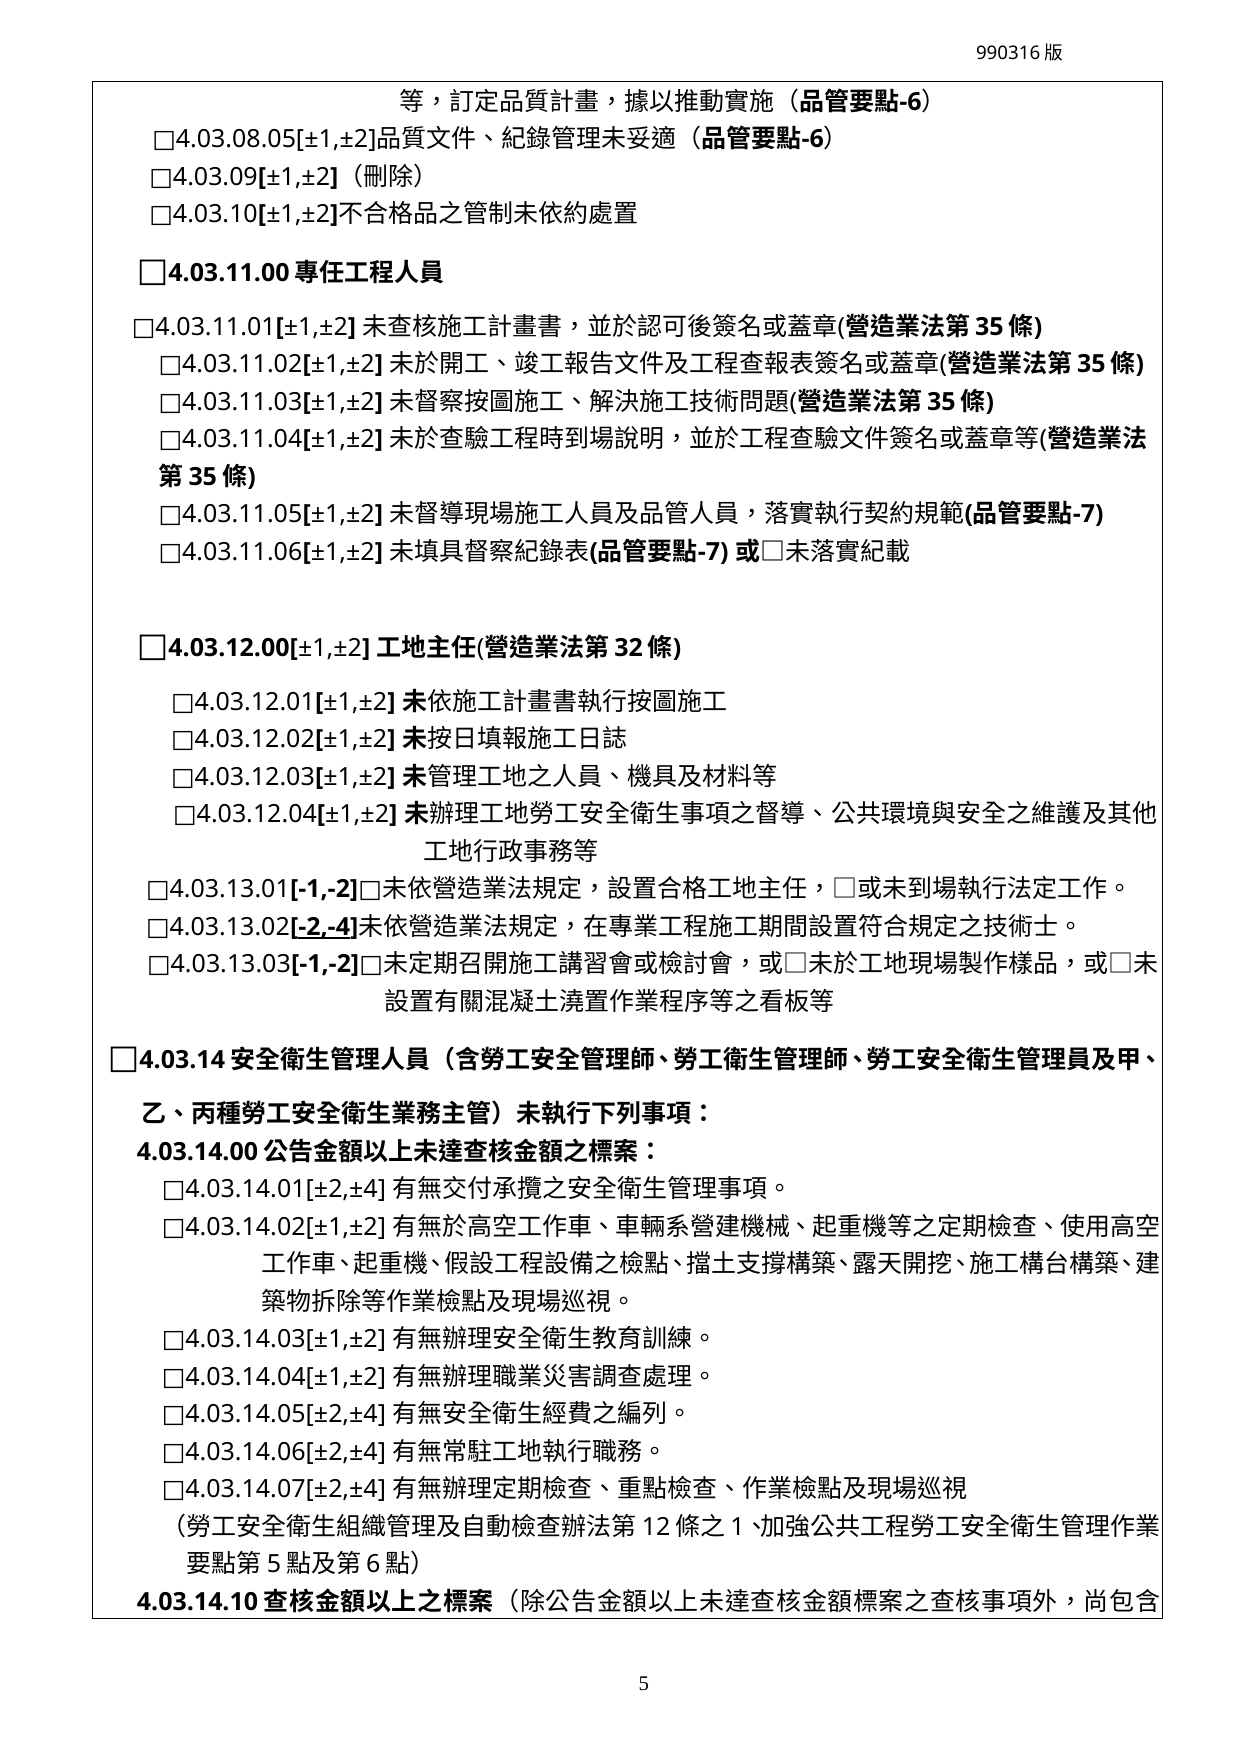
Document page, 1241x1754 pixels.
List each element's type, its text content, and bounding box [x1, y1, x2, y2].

table_cell 等，訂定品質計畫，據以推動實施（品管要點-6） □4.03.08.05[±1,±2]品質文件、紀錄管理未妥適（品管要點-6） □4.03.09[±1,±2]（刪除） □4.03.10[±1,±2]不合格品之管制未依約處置 □4.03.11.00專任工程人員 □4.03.11.01[±1,±2] 未查核施工計畫書，並於認可後簽名或蓋章(營造業法第35條) □4.03.11.02[±1,±2] 未於開工、竣工報告文件及工程查報表簽名或蓋章(營造業法第35條) □4.03.11.03[±1,±2] 未督察按圖施工、解決施工技術問題(營造業法第35條) □4.03.11.04[±1,±2] 未於查驗工程時到場說明，並於工程查驗文件簽名或蓋章等(營造業法 第35條) □4.03.11.05[±1,±2] 未督導現場施工人員及品管人員，落實執行契約規範(品管要點-7) □4.03.11.06[±1,±2] 未填具督察紀錄表(品管要點-7) 或□未落實紀載 □4.03.12.00[±1,±2] 工地主任(營造業法第32條) □4.03.12.01[±1,±2] 未依施工計畫書執行按圖施工 □4.03.12.02[±1,±2] 未按日填報施工日誌 □4.03.12.03[±1,±2] 未管理工地之人員、機具及材料等 □4.03.12.04[±1,±2] 未辦理工地勞工安全衛生事項之督導、公共環境與安全之維護及其他工地行政事務等 □4.03.13.01[-1,-2]□未依營造業法規定，設置合格工地主任，□或未到場執行法定工作。 □4.03.13.02[-2,-4]未依營造業法規定，在專業工程施工期間設置符合規定之技術士。 □4.03.13.03[-1,-2]□未定期召開施工講習會或檢討會，或□未於工地現場製作樣品，或□未設置有關混凝土澆置作業程序等之看板等 □4.03.14安全衛生管理人員（含勞工安全管理師、勞工衛生管理師、勞工安全衛生管理員及甲、乙、丙種勞工安全衛生業務主管）未執行下列事項： 4.03.14.00公告金額以上未達查核金額之標案： □4.03.14.01[±2,±4] 有無交付承攬之安全衛生管理事項。 □4.03.14.02[±1,±2] 有無於高空工作車、車輛系營建機械、起重機等之定期檢查、使用高空工作車、起重機、假設工程設備之檢點、擋土支撐構築、露天開挖、施工構台構築、建築物拆除等作業檢點及現場巡視。 □4.03.14.03[±1,±2] 有無辦理安全衛生教育訓練。 □4.03.14.04[±1,±2] 有無辦理職業災害調查處理。 □4.03.14.05[±2,±4] 有無安全衛生經費之編列。 □4.03.14.06[±2,±4] 有無常駐工地執行職務。 □4.03.14.07[±2,±4] 有無辦理定期檢查、重點檢查、作業檢點及現場巡視 （勞工安全衛生組織管理及自動檢查辦法第12條之1、加強公共工程勞工安全衛生管理作業要點第5點及第6點） 4.03.14.10查核金額以上之標案（除公告金額以上未達查核金額標案之查核事項外，尚包含 [93, 82, 1162, 1618]
